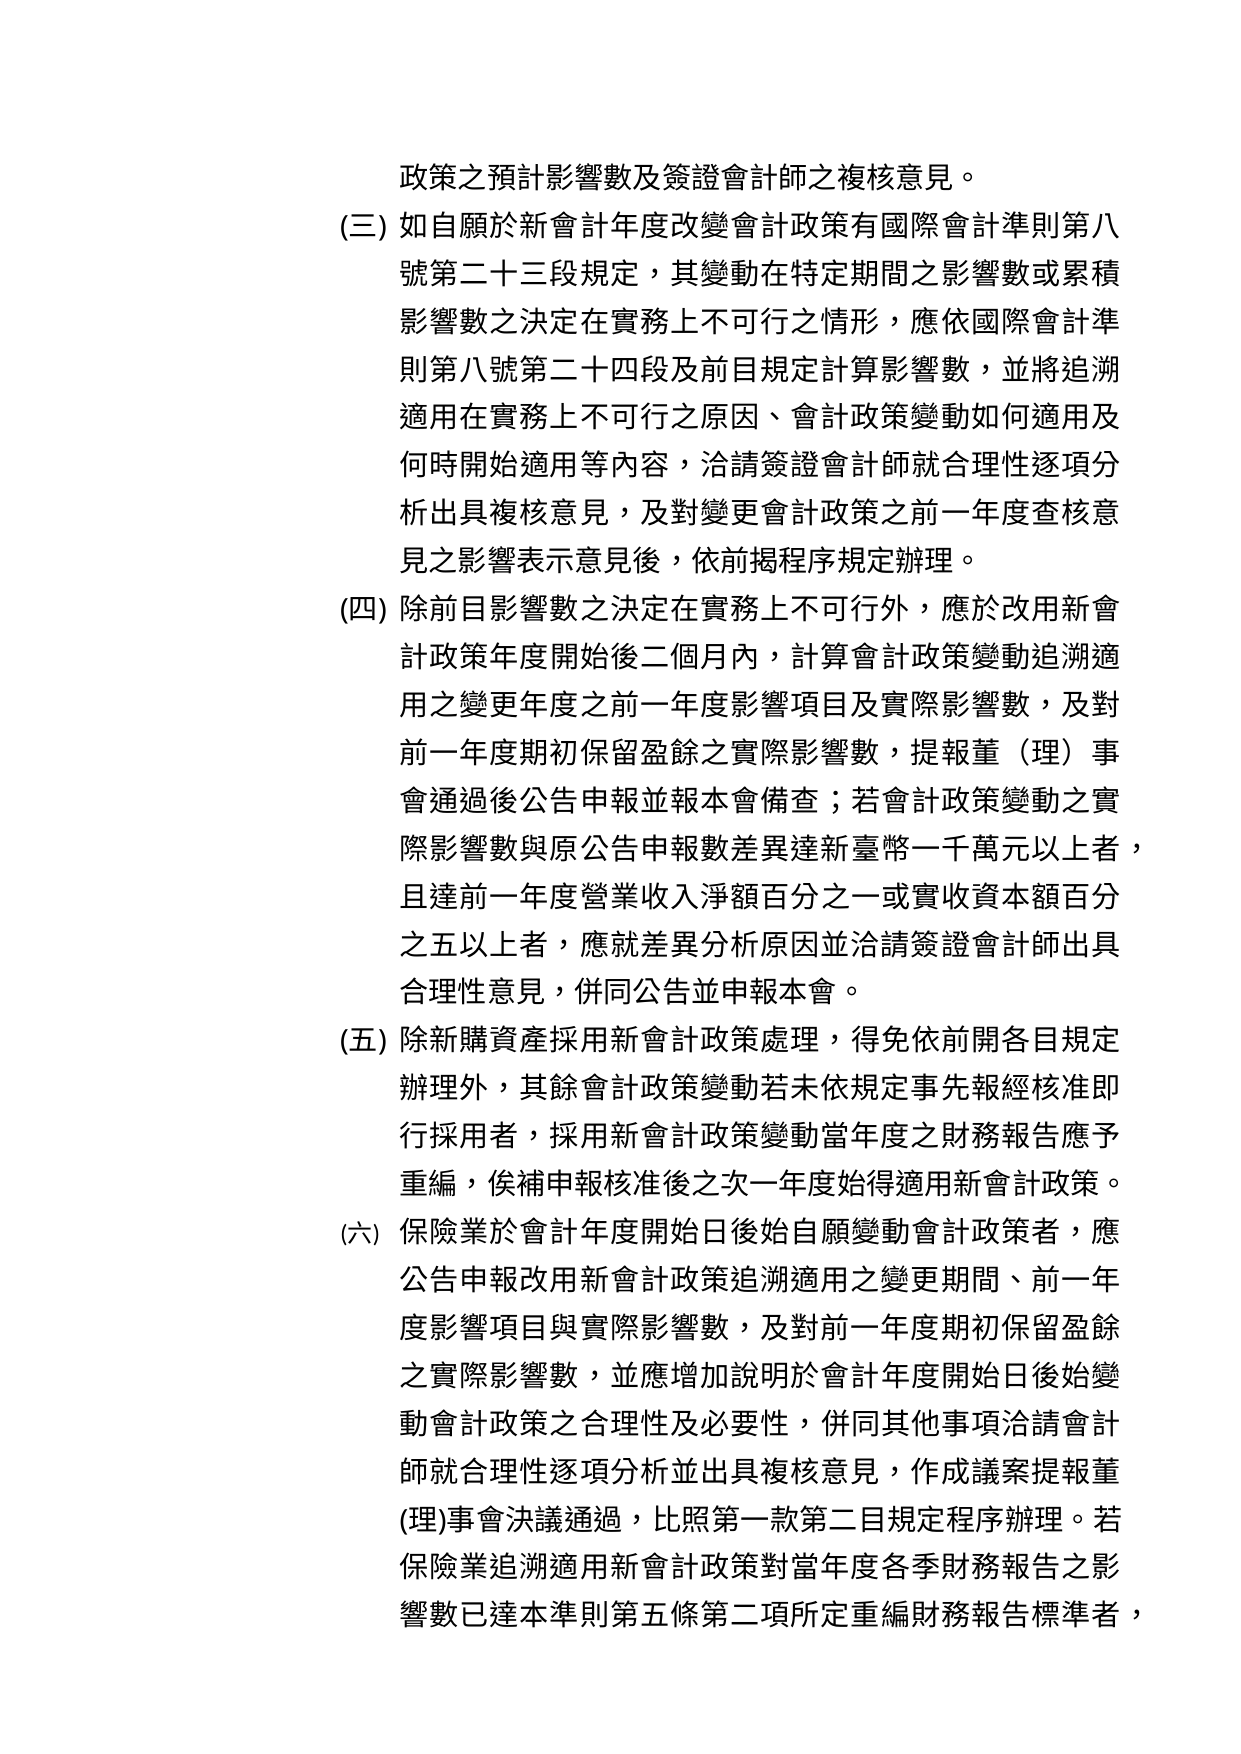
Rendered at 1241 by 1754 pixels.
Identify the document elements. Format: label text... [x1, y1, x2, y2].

list 除新購資產採用新會計政策處理，得免依前開各目規定辦理外，其餘會計政策變動若未依規定事先報經核准即行採用者，採用新會計政策變動當年度之財務報告應予重編，俟補申報核准後之次一年度始得適用新會計政策。 [340, 1012, 1122, 1204]
list 除前目影響數之決定在實務上不可行外，應於改用新會計政策年度開始後二個月內，計算會計政策變動追溯適用之變更年度之前一年度影響項目及實際影響數，及對前一年度期初保留盈餘之實際影響數，提報董（理）事會通過後公告申報並報本會備查；若會計政策變動之實際影響數與原公告申報數差異達新臺幣一千萬元以上者，且達前一年度營業收入淨額百分之一或實收資本額百分之五以上者，應就差異分析原因並洽請簽證會計師出具合理性意見，併同公告並申報本會。 [340, 581, 1122, 1012]
list 如自願於新會計年度改變會計政策有國際會計準則第八號第二十三段規定，其變動在特定期間之影響數或累積影響數之決定在實務上不可行之情形，應依國際會計準則第八號第二十四段及前目規定計算影響數，並將追溯適用在實務上不可行之原因、會計政策變動如何適用及何時開始適用等內容，洽請簽證會計師就合理性逐項分析出具複核意見，及對變更會計政策之前一年度查核意見之影響表示意見後，依前揭程序規定辦理。 [340, 198, 1122, 581]
list 保險業於會計年度開始日後始自願變動會計政策者，應公告申報改用新會計政策追溯適用之變更期間、前一年度影響項目與實際影響數，及對前一年度期初保留盈餘之實際影響數，並應增加說明於會計年度開始日後始變動會計政策之合理性及必要性，併同其他事項洽請會計師就合理性逐項分析並出具複核意見，作成議案提報董(理)事會決議通過，比照第一款第二目規定程序辦理。若保險業追溯適用新會計政策對當年度各季財務報告之影響數已達本準則第五條第二項所定重編財務報告標準者，應重編相關期間財務報告並洽請簽證會計師重行查核或核閱後重行公告申報。 [340, 1204, 1122, 1635]
list 若保險業為能使財務報告提供交易、其他事項或情況對保險業財務狀況、財務績效或現金流量之影響提供可靠且更攸關之資訊，而自願於新會計年度改變會計政策者，應將變動之性質、新會計政策能提供可靠且更攸關資訊之理由，及改用新會計政策追溯適用變更年度之前一年度影響項目及預計影響數，及對前一年度期初保留盈餘之實際影響數等內容，洽請簽證會計師就合理性逐項分析並出具複核意見，作成議案提報董（理）事會決議通過後，申請本會核准，並於本會核准後公告改用新會計政策之預計影響數及簽證會計師之複核意見。 [340, 150, 1122, 198]
